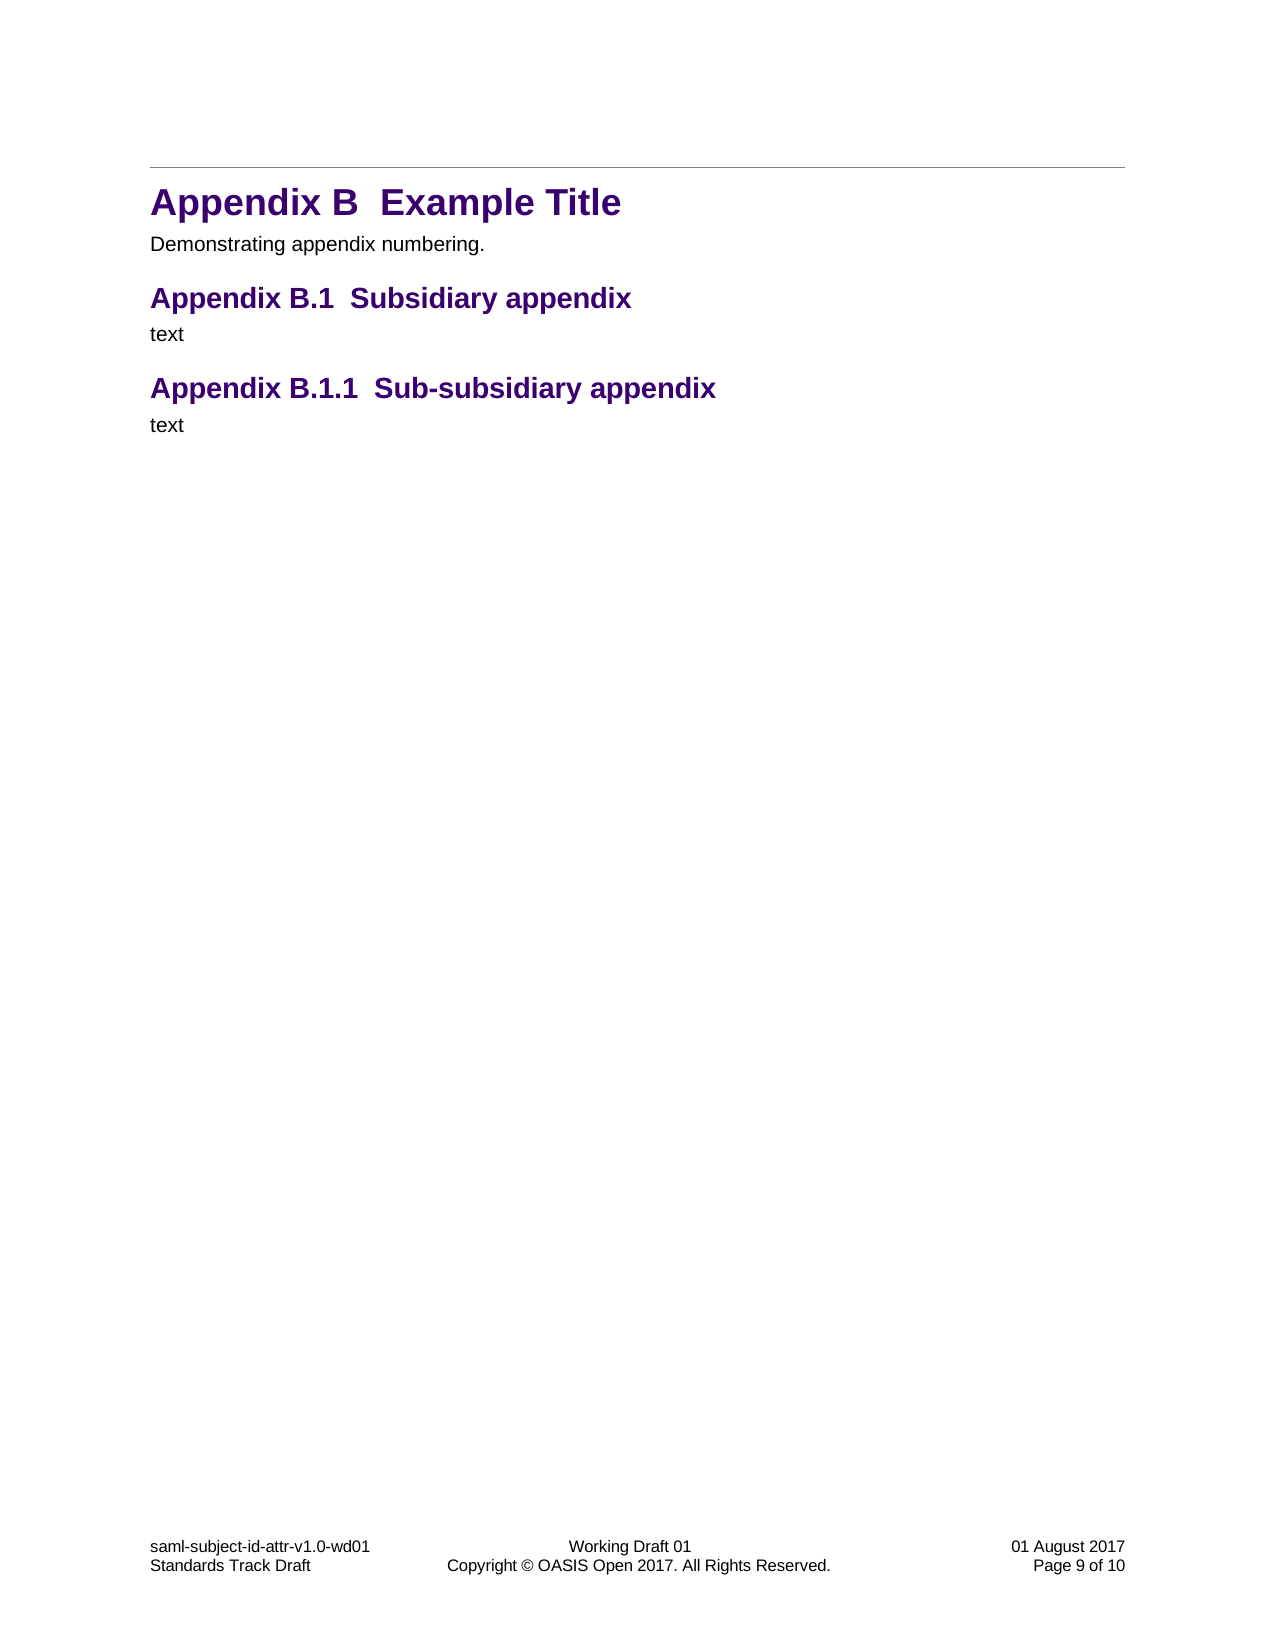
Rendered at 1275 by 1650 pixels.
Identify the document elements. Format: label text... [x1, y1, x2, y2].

text Demonstrating appendix numbering. [150, 231, 1125, 256]
text text [150, 413, 1125, 437]
subtitle Example Title [150, 168, 1125, 223]
subtitle Subsidiary appendix [150, 281, 1125, 314]
subtitle Sub-subsidiary appendix [150, 371, 1125, 405]
text text [150, 322, 1125, 346]
